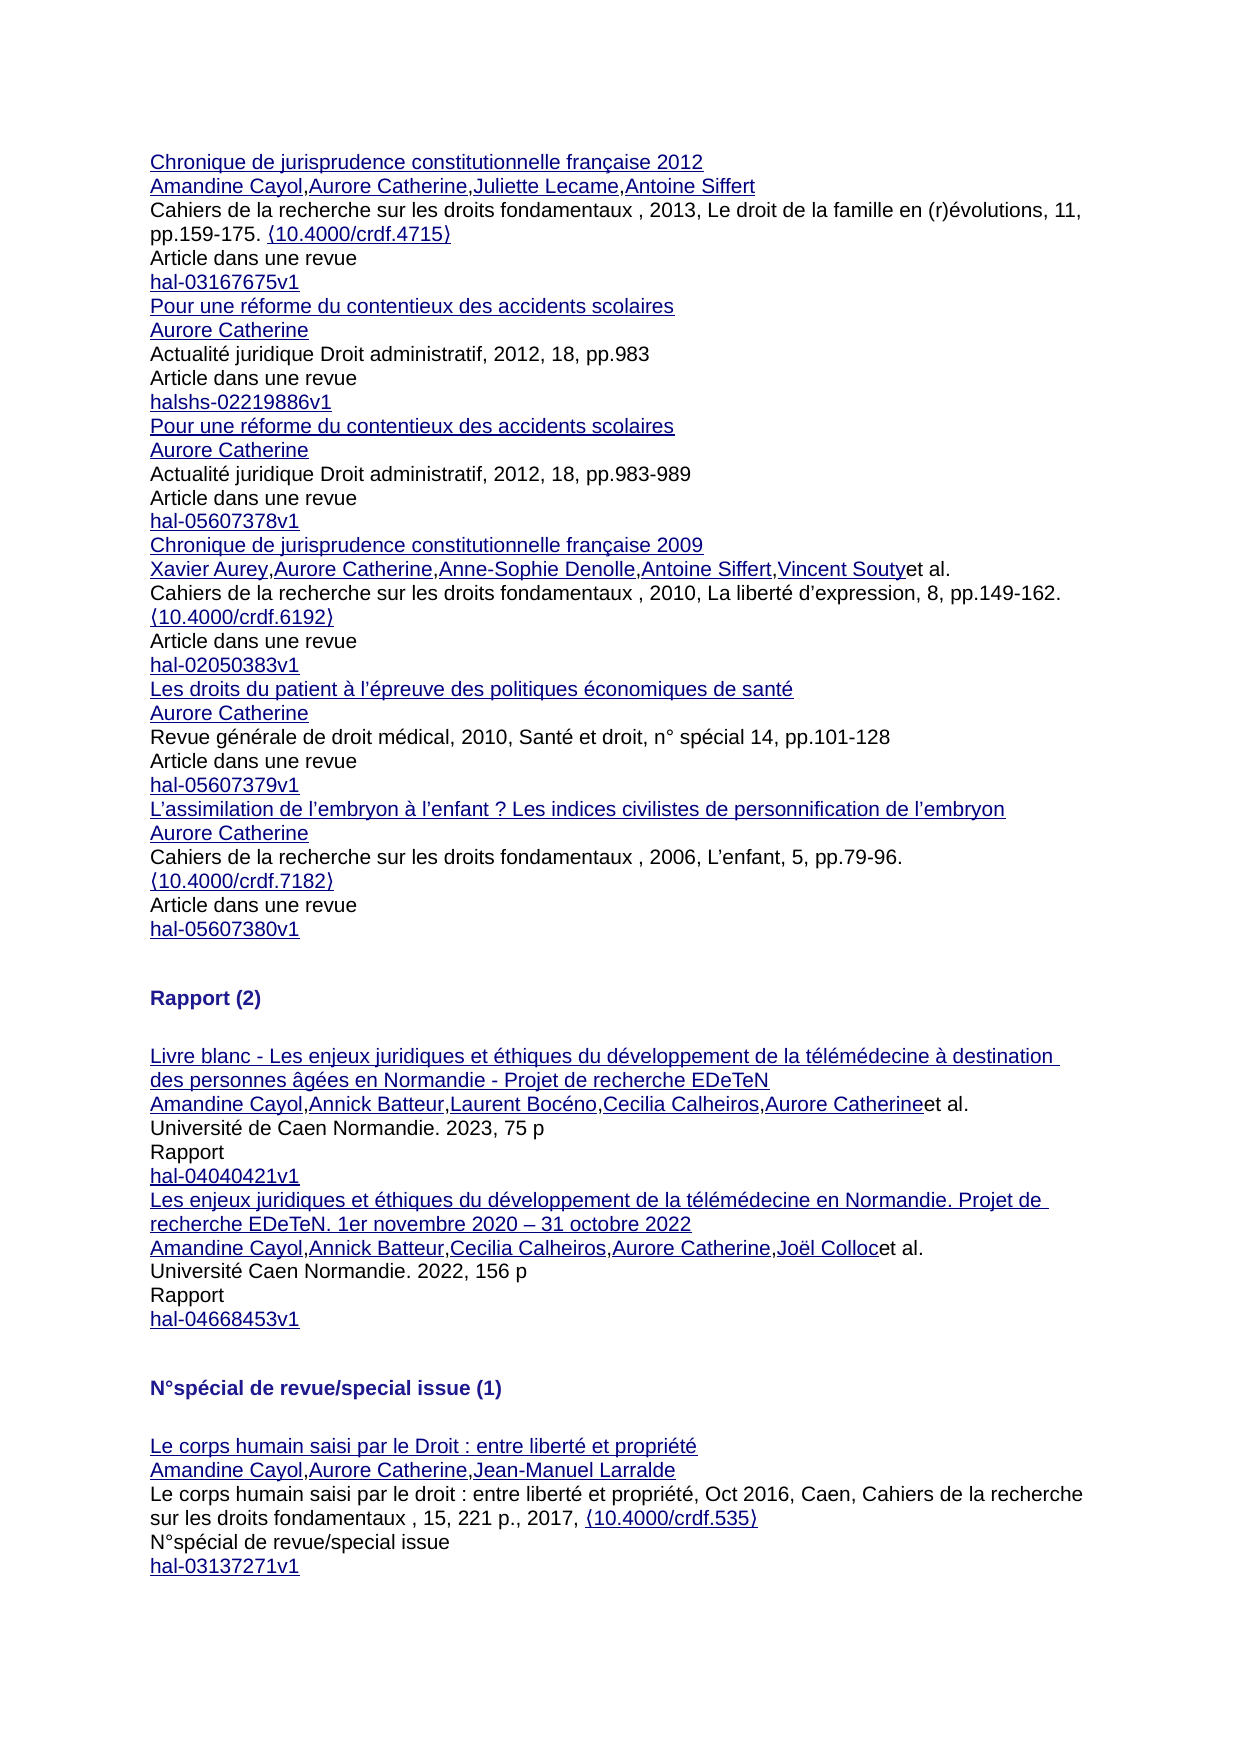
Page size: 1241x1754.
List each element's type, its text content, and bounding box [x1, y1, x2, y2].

table_cell Les enjeux juridiques et éthiques du développement de la télémédecine en Normandie. Projet de recherche EDeTeN. 1er novembre 2020 – 31 octobre 2022 Amandine Cayol,Annick Batteur,Cecilia Calheiros,Aurore Catherine,Joël Collocet al. Université Caen Normandie. 2022, 156 p Rapport hal-04668453v1 [150, 1188, 1090, 1331]
table_header Le corps humain saisi par le Droit : entre liberté et propriété Amandine Cayol,Aurore Catherine,Jean-Manuel Larralde Le corps humain saisi par le droit : entre liberté et propriété, Oct 2016, Caen, Cahiers de la recherche sur les droits fondamentaux , 15, 221 p., 2017, ⟨10.4000/crdf.535⟩ N°spécial de revue/special issue hal-03137271v1 [150, 1434, 1090, 1578]
table_cell Les droits du patient à l’épreuve des politiques économiques de santé Aurore Catherine Revue générale de droit médical, 2010, Santé et droit, n° spécial 14, pp.101-128 Article dans une revue hal-05607379v1 [150, 677, 1090, 797]
table_cell Pour une réforme du contentieux des accidents scolaires Aurore Catherine Actualité juridique Droit administratif, 2012, 18, pp.983-989 Article dans une revue hal-05607378v1 [150, 414, 1090, 533]
subtitle N°spécial de revue/special issue (1) [150, 1376, 1090, 1400]
table_cell L’assimilation de l’embryon à l’enfant ? Les indices civilistes de personnification de l’embryon Aurore Catherine Cahiers de la recherche sur les droits fondamentaux , 2006, L’enfant, 5, pp.79-96. ⟨10.4000/crdf.7182⟩ Article dans une revue hal-05607380v1 [150, 797, 1090, 941]
table_cell Pour une réforme du contentieux des accidents scolaires Aurore Catherine Actualité juridique Droit administratif, 2012, 18, pp.983 Article dans une revue halshs-02219886v1 [150, 294, 1090, 413]
table_cell Chronique de jurisprudence constitutionnelle française 2009 Xavier Aurey,Aurore Catherine,Anne-Sophie Denolle,Antoine Siffert,Vincent Soutyet al. Cahiers de la recherche sur les droits fondamentaux , 2010, La liberté d’expression, 8, pp.149-162. ⟨10.4000/crdf.6192⟩ Article dans une revue hal-02050383v1 [150, 533, 1090, 677]
table_header Livre blanc - Les enjeux juridiques et éthiques du développement de la télémédecine à destination des personnes âgées en Normandie - Projet de recherche EDeTeN Amandine Cayol,Annick Batteur,Laurent Bocéno,Cecilia Calheiros,Aurore Catherineet al. Université de Caen Normandie. 2023, 75 p Rapport hal-04040421v1 [150, 1044, 1090, 1187]
subtitle Rapport (2) [150, 985, 1090, 1009]
table_cell Chronique de jurisprudence constitutionnelle française 2012 Amandine Cayol,Aurore Catherine,Juliette Lecame,Antoine Siffert Cahiers de la recherche sur les droits fondamentaux , 2013, Le droit de la famille en (r)évolutions, 11, pp.159-175. ⟨10.4000/crdf.4715⟩ Article dans une revue hal-03167675v1 [150, 150, 1090, 294]
